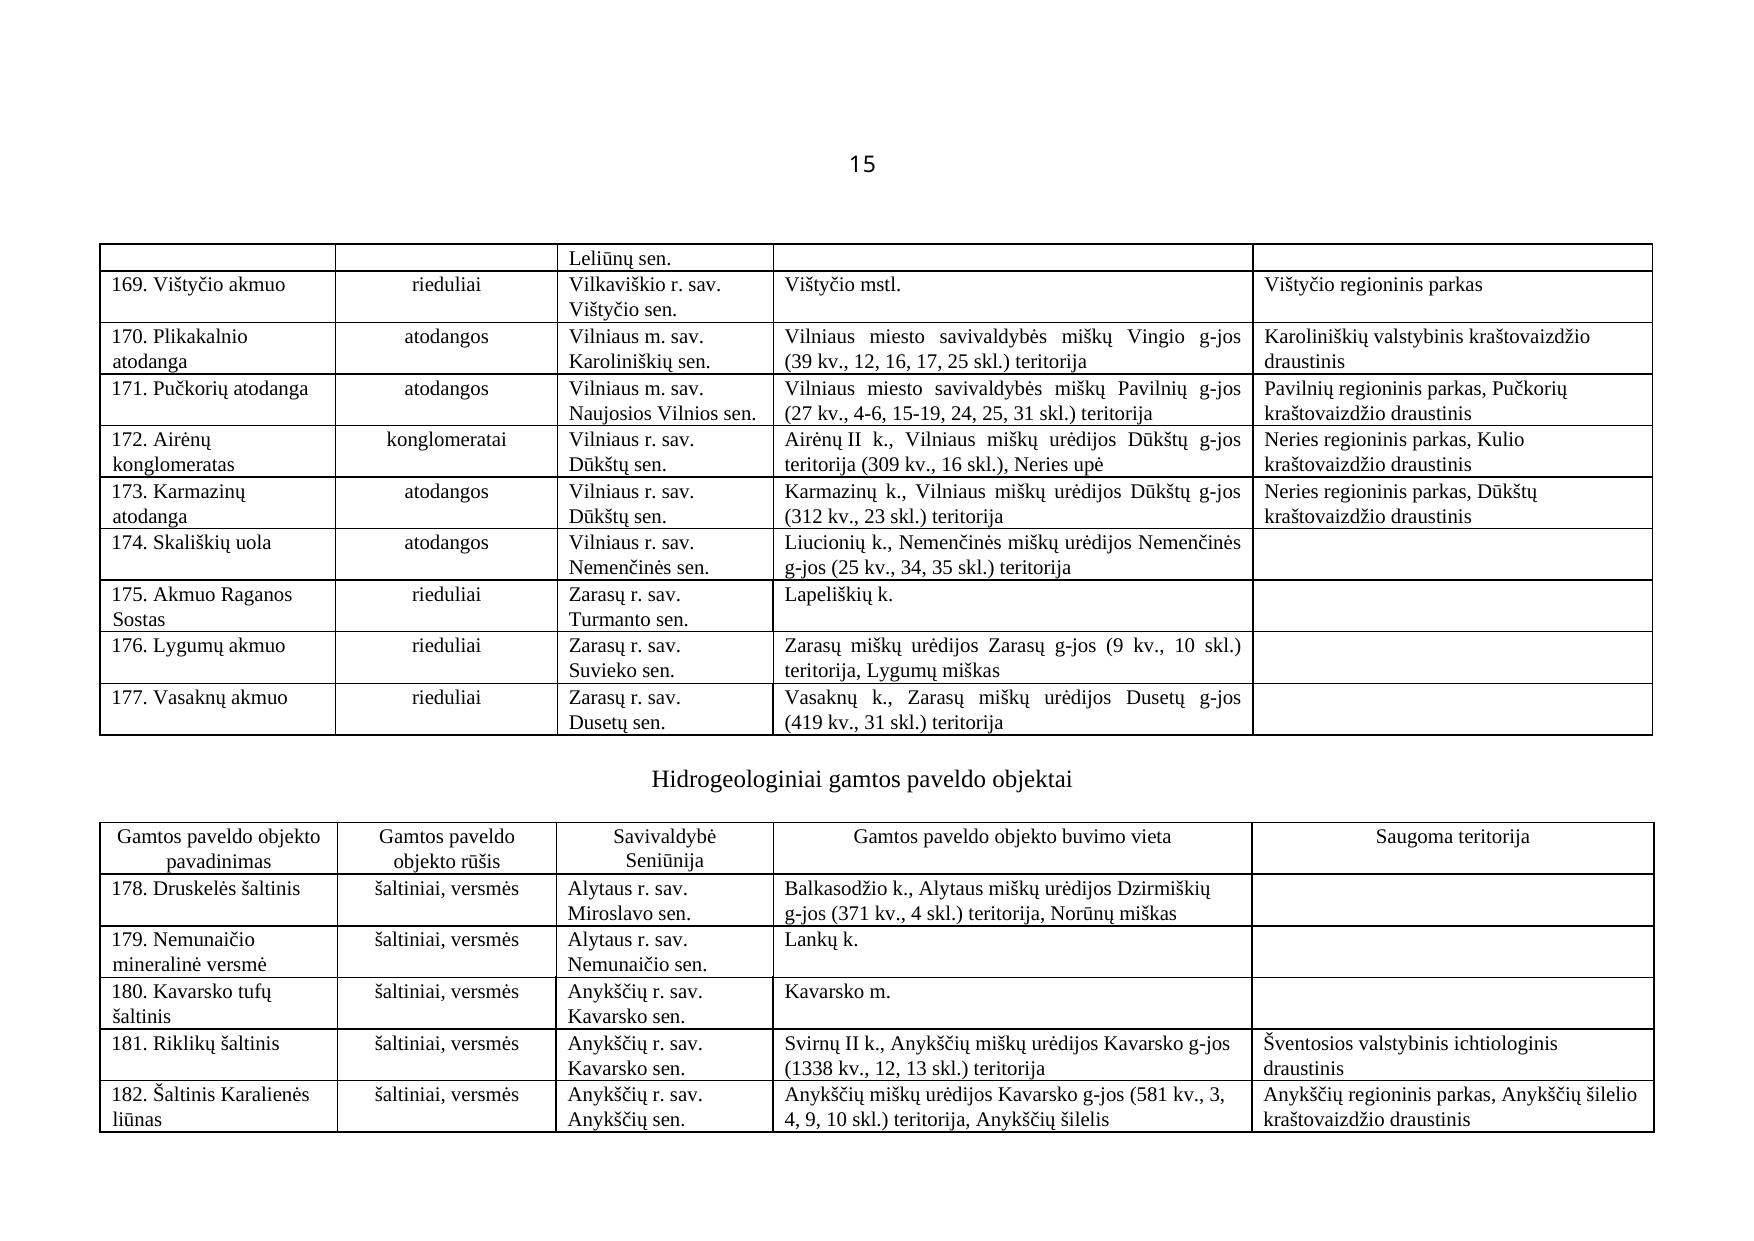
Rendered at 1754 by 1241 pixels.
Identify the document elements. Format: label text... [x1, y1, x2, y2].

table_cell 174. Skališkių uola [101, 529, 335, 579]
table_cell Alytaus r. sav. Miroslavo sen. [557, 875, 773, 925]
table_cell Anykščių miškų urėdijos Kavarsko g-jos (581 kv., 3, 4, 9, 10 skl.) teritorija, Anykščių šilelis [774, 1081, 1251, 1131]
table_cell Karmazinų k., Vilniaus miškų urėdijos Dūkštų g-jos (312 kv., 23 skl.) teritorija [774, 478, 1252, 528]
table_cell 170. Plikakalnio atodanga [101, 323, 335, 373]
table_cell atodangos [336, 323, 557, 373]
table_cell 175. Akmuo Raganos Sostas [101, 581, 335, 631]
table_cell Vištyčio mstl. [774, 272, 1252, 321]
table_header Savivaldybė Seniūnija [557, 823, 773, 873]
table_cell 171. Pučkorių atodanga [101, 375, 335, 424]
table_cell Vilniaus r. sav. Dūkštų sen. [558, 426, 773, 476]
table_cell [1254, 684, 1652, 734]
table_cell Alytaus r. sav. Nemunaičio sen. [557, 927, 773, 976]
table_header Gamtos paveldo objekto pavadinimas [101, 823, 337, 873]
table_cell Neries regioninis parkas, Kulio kraštovaizdžio draustinis [1254, 426, 1652, 476]
table_cell [1253, 875, 1653, 925]
table_cell Zarasų r. sav. Suvieko sen. [558, 632, 773, 682]
table_cell šaltiniai, versmės [338, 978, 555, 1028]
table_cell Vilniaus m. sav. Naujosios Vilnios sen. [558, 375, 773, 424]
table_header Gamtos paveldo objekto buvimo vieta [774, 823, 1251, 873]
table_cell Svirnų II k., Anykščių miškų urėdijos Kavarsko g-jos (1338 kv., 12, 13 skl.) teritorija [774, 1030, 1251, 1079]
table_cell rieduliai [336, 684, 557, 734]
table_cell 169. Vištyčio akmuo [101, 272, 335, 321]
table_cell rieduliai [336, 632, 557, 682]
table_cell Zarasų miškų urėdijos Zarasų g-jos (9 kv., 10 skl.) teritorija, Lygumų miškas [774, 632, 1252, 682]
table_cell Liucionių k., Nemenčinės miškų urėdijos Nemenčinės g-jos (25 kv., 34, 35 skl.) teritorija [774, 529, 1252, 579]
table_header Gamtos paveldo objekto rūšis [338, 823, 556, 873]
table_cell 172. Airėnų konglomeratas [101, 426, 335, 476]
table_cell Vilniaus r. sav. Nemenčinės sen. [558, 529, 773, 579]
table_cell atodangos [336, 375, 557, 424]
table_cell konglomeratai [336, 426, 557, 476]
table_cell Balkasodžio k., Alytaus miškų urėdijos Dzirmiškių g-jos (371 kv., 4 skl.) teritorija, Norūnų miškas [774, 875, 1251, 925]
table_cell Vištyčio regioninis parkas [1254, 272, 1652, 321]
text Hidrogeologiniai gamtos paveldo objektai [89, 764, 1636, 793]
table_cell Kavarsko m. [774, 978, 1251, 1028]
table_cell atodangos [336, 478, 557, 528]
table_cell Lankų k. [774, 927, 1251, 976]
table_cell [101, 245, 335, 270]
table_cell šaltiniai, versmės [338, 1030, 555, 1079]
table_cell Vilkaviškio r. sav. Vištyčio sen. [558, 272, 773, 321]
table_cell Pavilnių regioninis parkas, Pučkorių kraštovaizdžio draustinis [1254, 375, 1652, 424]
table_cell Zarasų r. sav. Dusetų sen. [558, 684, 772, 734]
table_cell atodangos [336, 529, 557, 579]
table_cell Airėnų II k., Vilniaus miškų urėdijos Dūkštų g-jos teritorija (309 kv., 16 skl.), Neries upė [774, 426, 1252, 476]
table_cell [774, 245, 1252, 270]
table_cell Lapeliškių k. [774, 581, 1252, 631]
table_cell [1253, 978, 1653, 1028]
table_cell 178. Druskelės šaltinis [101, 875, 337, 925]
table_cell [1254, 632, 1652, 682]
table_cell rieduliai [336, 272, 557, 321]
table_cell Vilniaus m. sav. Karoliniškių sen. [558, 323, 773, 373]
table_cell 173. Karmazinų atodanga [101, 478, 335, 528]
table_cell [1254, 245, 1652, 270]
table_cell 179. Nemunaičio mineralinė versmė [101, 927, 337, 976]
table_cell [336, 245, 557, 270]
table_cell [1253, 927, 1653, 976]
table_cell [1254, 529, 1652, 579]
table_cell šaltiniai, versmės [338, 875, 556, 925]
table_cell Šventosios valstybinis ichtiologinis draustinis [1253, 1030, 1653, 1079]
table_cell Zarasų r. sav. Turmanto sen. [558, 581, 772, 631]
table_cell 180. Kavarsko tufų šaltinis [101, 978, 337, 1028]
table_cell Anykščių regioninis parkas, Anykščių šilelio kraštovaizdžio draustinis [1253, 1081, 1653, 1131]
table_cell Vilniaus miesto savivaldybės miškų Vingio g-jos (39 kv., 12, 16, 17, 25 skl.) teritorija [774, 323, 1252, 373]
table_cell Anykščių r. sav. Kavarsko sen. [557, 1030, 772, 1079]
table_cell Anykščių r. sav. Kavarsko sen. [557, 978, 772, 1028]
table_cell Vasaknų k., Zarasų miškų urėdijos Dusetų g-jos (419 kv., 31 skl.) teritorija [774, 684, 1252, 734]
table_cell Vilniaus r. sav. Dūkštų sen. [558, 478, 773, 528]
table_cell 182. Šaltinis Karalienės liūnas [101, 1081, 337, 1131]
table_cell [1254, 581, 1652, 631]
table_cell šaltiniai, versmės [338, 1081, 555, 1131]
table_cell šaltiniai, versmės [338, 927, 556, 976]
table_cell Karoliniškių valstybinis kraštovaizdžio draustinis [1254, 323, 1652, 373]
table_cell Neries regioninis parkas, Dūkštų kraštovaizdžio draustinis [1254, 478, 1652, 528]
table_cell Leliūnų sen. [558, 245, 773, 270]
table_header Saugoma teritorija [1253, 823, 1653, 873]
table_cell Vilniaus miesto savivaldybės miškų Pavilnių g-jos (27 kv., 4-6, 15-19, 24, 25, 31 skl.) teritorija [774, 375, 1252, 424]
table_cell rieduliai [336, 581, 557, 631]
table_cell 181. Riklikų šaltinis [101, 1030, 337, 1079]
table_cell 177. Vasaknų akmuo [101, 684, 335, 734]
table_cell 176. Lygumų akmuo [101, 632, 335, 682]
table_cell Anykščių r. sav. Anykščių sen. [557, 1081, 772, 1131]
